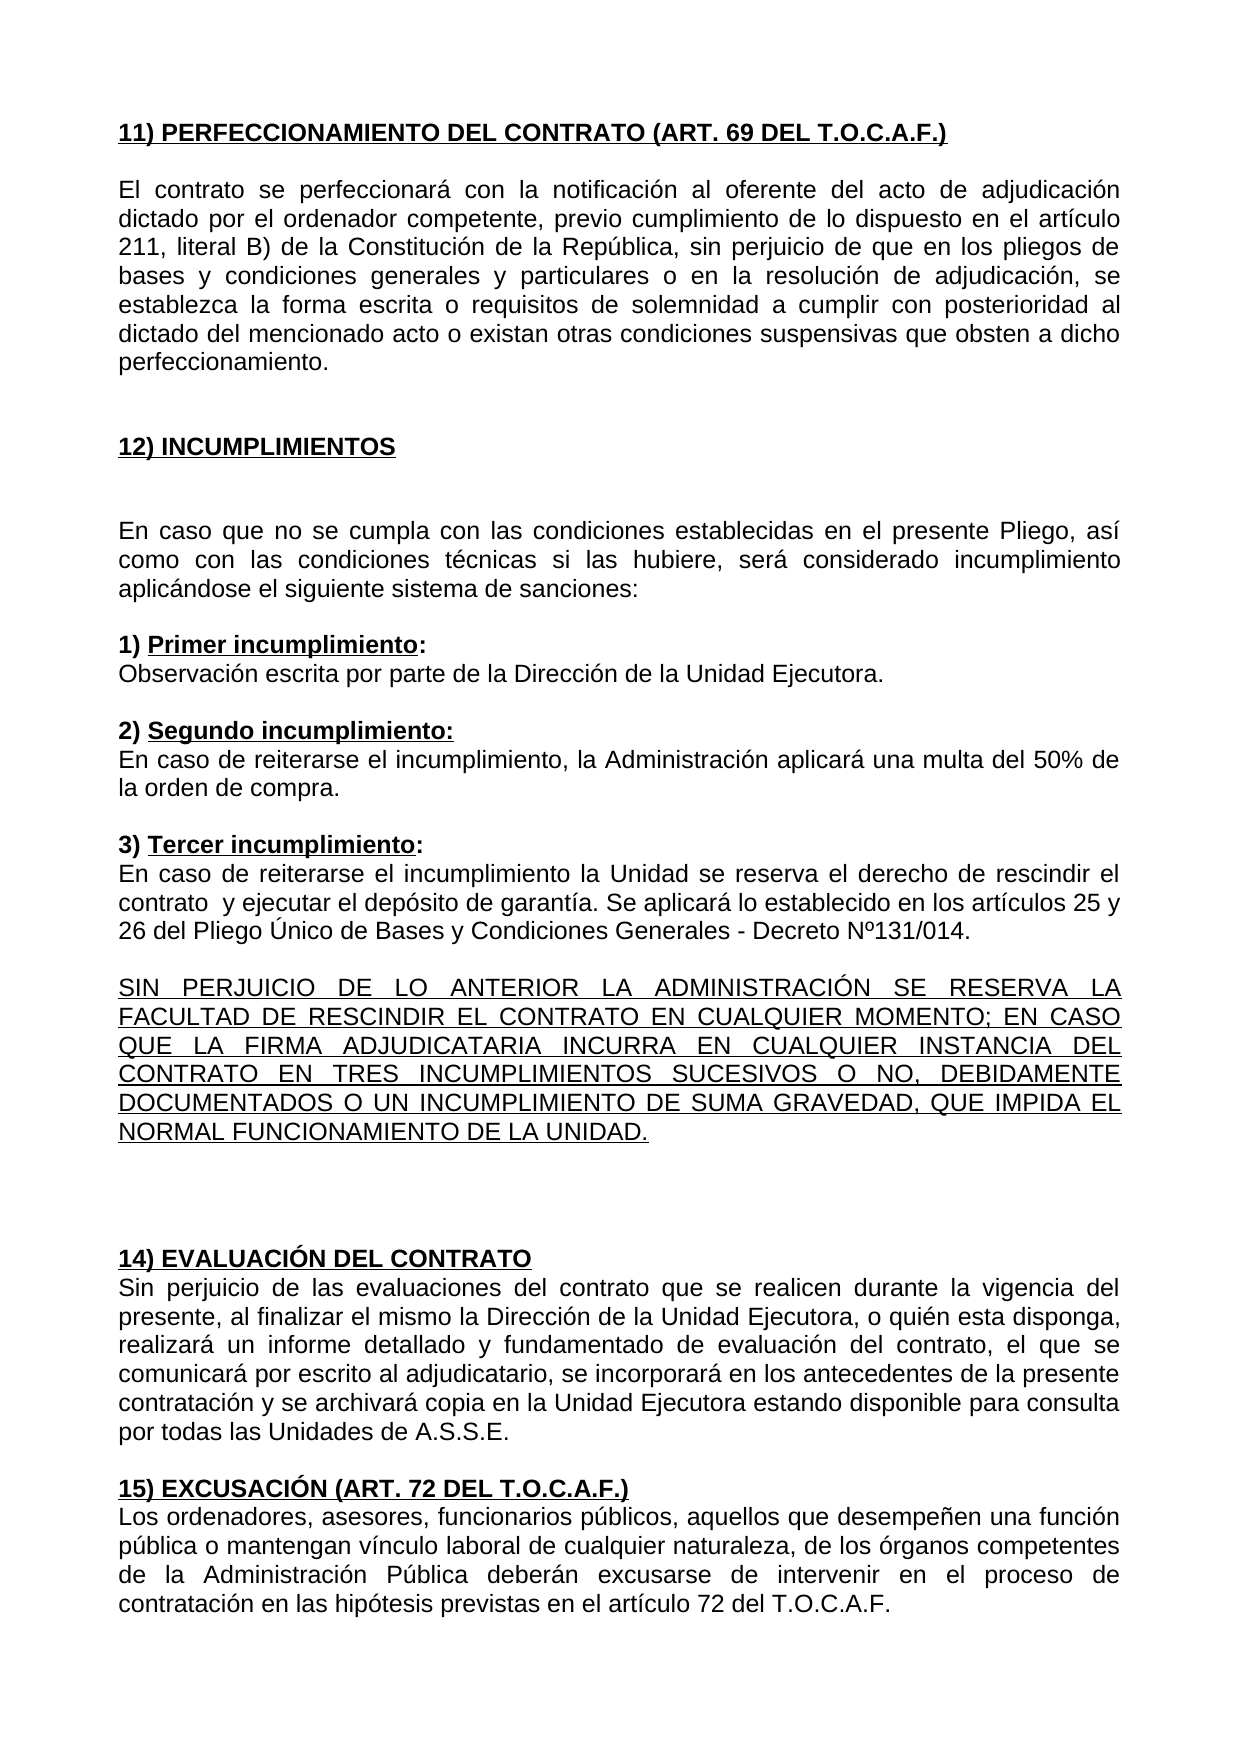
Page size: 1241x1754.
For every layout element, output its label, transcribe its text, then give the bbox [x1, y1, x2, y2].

text CONTRATO EN TRES INCUMPLIMIENTOS SUCESIVOS O NO, DEBIDAMENTE [118, 1057, 1122, 1084]
text SIN PERJUICIO DE LO ANTERIOR LA ADMINISTRACIÓN SE RESERVA LA [118, 973, 1122, 998]
text 2) Segundo incumplimiento: [118, 716, 1122, 744]
text 3) Tercer incumplimiento: [118, 830, 1122, 859]
text Observación escrita por parte de la Dirección de la Unidad Ejecutora. [118, 659, 1122, 688]
text Sin perjuicio de las evaluaciones del contrato que se realicen durante la vigencia del presente, al finalizar el mismo la Dirección de la Unidad Ejecutora, o quién esta disponga, realizará un informe detallado y fundamentado de evaluación del contrato, el que se comunicará por escrito al adjudicatario, se incorporará en los antecedentes de la presente contratación y se archivará copia en la Unidad Ejecutora estando disponible para consulta por todas las Unidades de A.S.S.E. [118, 1273, 1122, 1446]
text NORMAL FUNCIONAMIENTO DE LA UNIDAD. [118, 1114, 1122, 1146]
text FACULTAD DE RESCINDIR EL CONTRATO EN CUALQUIER MOMENTO; EN CASO [118, 999, 1122, 1027]
text QUE LA FIRMA ADJUDICATARIA INCURRA EN CUALQUIER INSTANCIA DEL [118, 1028, 1122, 1056]
text El contrato se perfeccionará con la notificación al oferente del acto de adjudicación dictado por el ordenador competente, previo cumplimiento de lo dispuesto en el artículo 211, literal B) de la Constitución de la República, sin perjuicio de que en los pliegos de bases y condiciones generales y particulares o en la resolución de adjudicación, se establezca la forma escrita o requisitos de solemnidad a cumplir con posterioridad al dictado del mencionado acto o existan otras condiciones suspensivas que obsten a dicho perfeccionamiento. [118, 175, 1122, 376]
text 1) Primer incumplimiento: [118, 630, 1122, 659]
text En caso que no se cumpla con las condiciones establecidas en el presente Pliego, así como con las condiciones técnicas si las hubiere, será considerado incumplimiento aplicándose el siguiente sistema de sanciones: [118, 516, 1122, 602]
text 12) INCUMPLIMIENTOS [118, 432, 1122, 461]
text En caso de reiterarse el incumplimiento la Unidad se reserva el derecho de rescindir el contrato y ejecutar el depósito de garantía. Se aplicará lo establecido en los artículos 25 y 26 del Pliego Único de Bases y Condiciones Generales - Decreto Nº131/014. [118, 859, 1122, 945]
text 15) EXCUSACIÓN (ART. 72 DEL T.O.C.A.F.) [118, 1473, 1122, 1502]
text 14) EVALUACIÓN DEL CONTRATO [118, 1244, 1122, 1273]
text 11) PERFECCIONAMIENTO DEL CONTRATO (ART. 69 DEL T.O.C.A.F.) [118, 118, 1122, 147]
text DOCUMENTADOS O UN INCUMPLIMIENTO DE SUMA GRAVEDAD, QUE IMPIDA EL [118, 1086, 1122, 1113]
text En caso de reiterarse el incumplimiento, la Administración aplicará una multa del 50% de la orden de compra. [118, 744, 1122, 802]
text Los ordenadores, asesores, funcionarios públicos, aquellos que desempeñen una función pública o mantengan vínculo laboral de cualquier naturaleza, de los órganos competentes de la Administración Pública deberán excusarse de intervenir en el proceso de contratación en las hipótesis previstas en el artículo 72 del T.O.C.A.F. [118, 1502, 1122, 1617]
